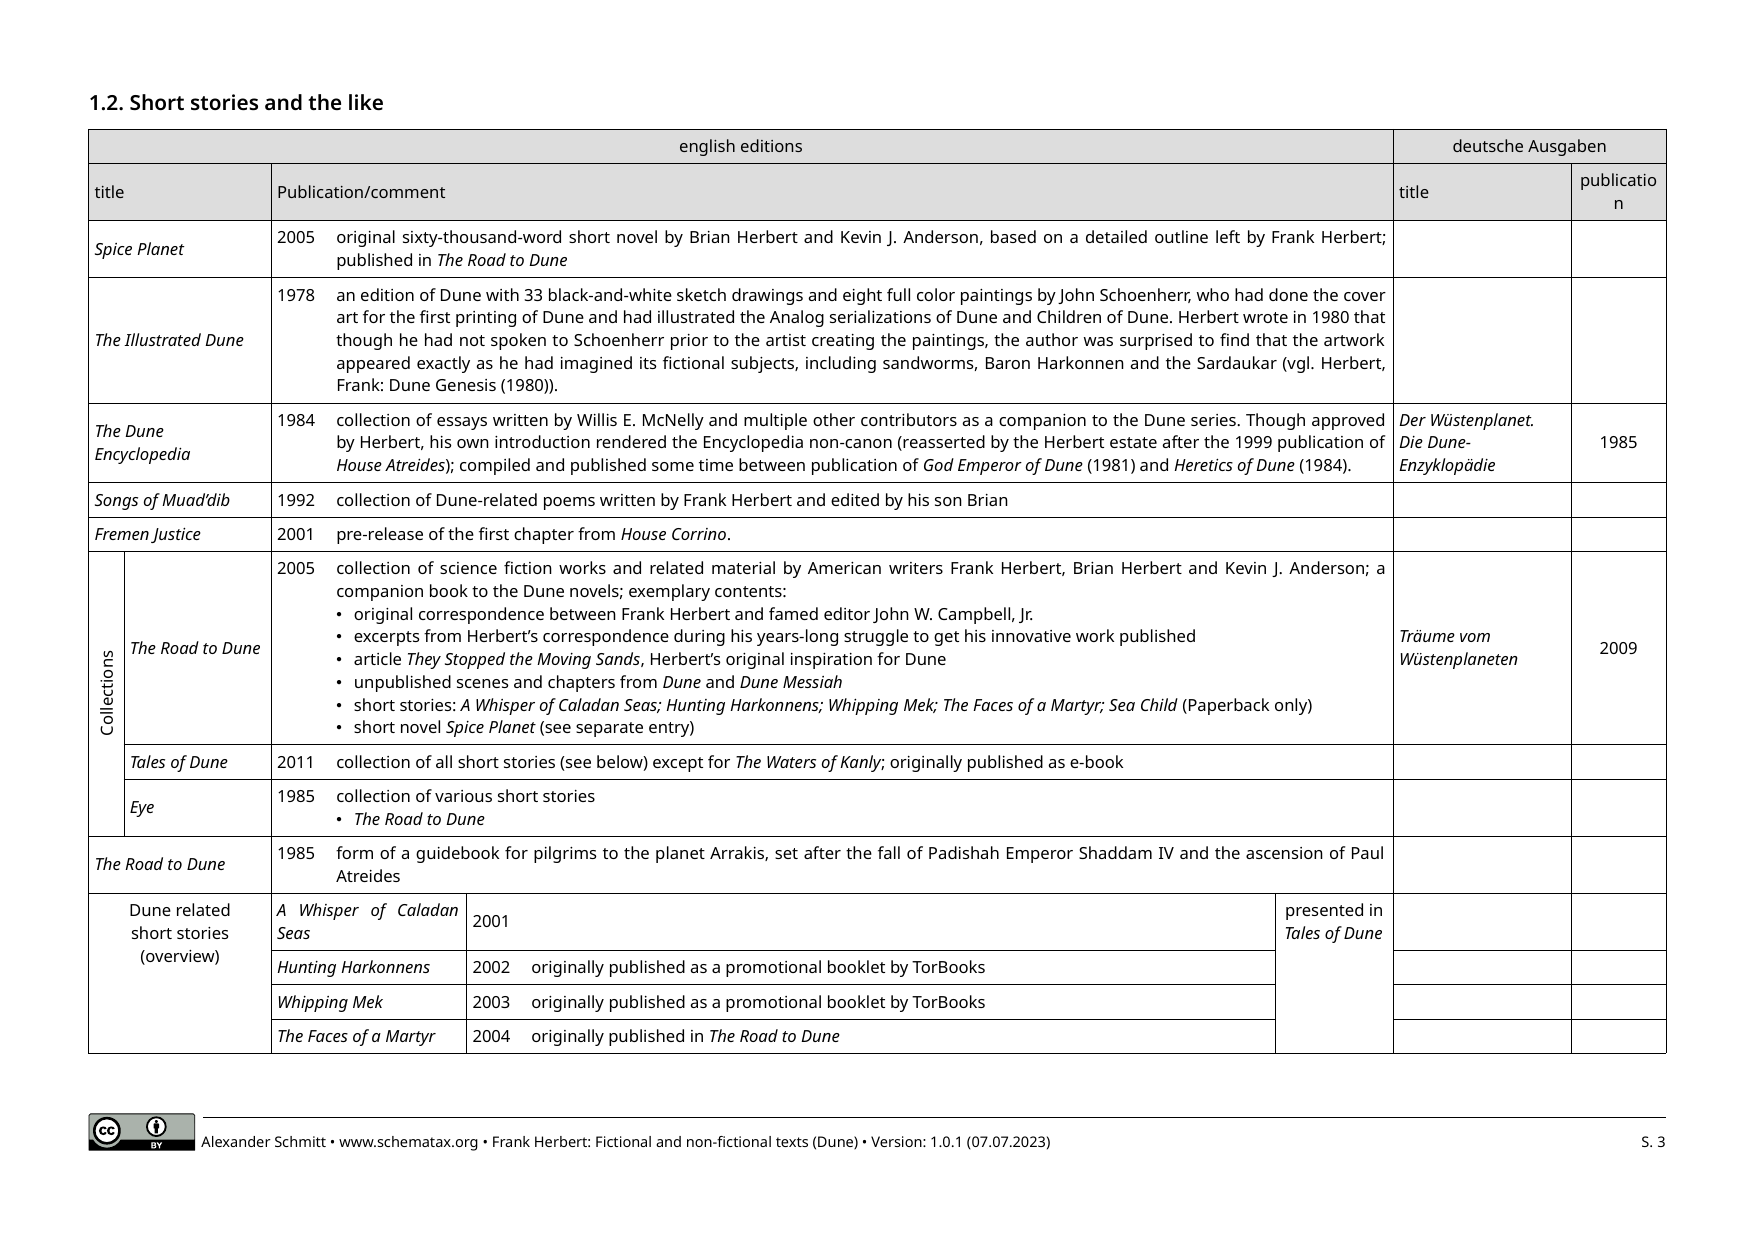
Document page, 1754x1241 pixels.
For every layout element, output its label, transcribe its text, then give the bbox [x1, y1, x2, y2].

table_cell Tales of Dune [125, 745, 271, 779]
table_cell Publication/comment [272, 164, 1393, 220]
table_cell [1572, 483, 1666, 517]
table_cell The Illustrated Dune [89, 278, 271, 402]
table_cell [1572, 221, 1666, 277]
table_cell [1572, 780, 1666, 836]
table_cell The Road to Dune [89, 837, 271, 893]
table_cell [1572, 278, 1666, 402]
table_cell Fremen Justice [89, 518, 271, 551]
table_cell [1394, 837, 1571, 893]
table_cell 2001 pre-release of the first chapter from House Corrino. [272, 518, 1393, 551]
table_cell [1572, 745, 1666, 779]
table_header english editions [89, 130, 1393, 163]
table_cell Whipping Mek [272, 985, 466, 1019]
table_cell Eye [125, 780, 271, 836]
table_cell presented in Tales of Dune [1276, 894, 1393, 1053]
table_cell [1394, 745, 1571, 779]
table_cell Songs of Muad’dib [89, 483, 271, 517]
table_cell [1394, 780, 1571, 836]
table_cell 1978 an edition of Dune with 33 black-and-white sketch drawings and eight full color paintings by John Schoenherr, who had done the cover art for the first printing of Dune and had illustrated the Analog serializations of Dune and Children of Dune. Herbert wrote in 1980 that though he had not spoken to Schoenherr prior to the artist creating the paintings, the author was surprised to find that the artwork appeared exactly as he had imagined its fictional subjects, including sandworms, Baron Harkonnen and the Sardaukar (vgl. Herbert, Frank: Dune Genesis (1980)). [272, 278, 1393, 402]
table_cell 1985 [1572, 404, 1666, 482]
table_cell Hunting Harkonnens [272, 951, 466, 984]
table_cell 2003 originally published as a promotional booklet by TorBooks [467, 985, 1275, 1019]
table_cell 2004 originally published in The Road to Dune [467, 1020, 1275, 1053]
table_cell 1985 collection of various short stories The Road to Dune [272, 780, 1393, 836]
table_cell 2011 collection of all short stories (see below) except for The Waters of Kanly; originally published as e-book [272, 745, 1393, 779]
table_cell 2005 collection of science fiction works and related material by American writers Frank Herbert, Brian Herbert and Kevin J. Anderson; a companion book to the Dune novels; exemplary contents: original correspondence between Frank Herbert and famed editor John W. Campbell, Jr. excerpts from Herbert’s correspondence during his years-long struggle to get his innovative work published article They Stopped the Moving Sands, Herbert’s original inspiration for Dune unpublished scenes and chapters from Dune and Dune Messiah short stories: A Whisper of Caladan Seas; Hunting Harkonnens; Whipping Mek; The Faces of a Martyr; Sea Child (Paperback only) short novel Spice Planet (see separate entry) [272, 552, 1393, 744]
table_cell 2009 [1572, 552, 1666, 744]
table_cell Der Wüstenplanet. Die Dune-Enzyklopädie [1394, 404, 1571, 482]
table_cell A Whisper of Caladan Seas [272, 894, 466, 950]
table_cell title [1394, 164, 1571, 220]
table_cell Spice Planet [89, 221, 271, 277]
subtitle 1.2. Short stories and the like [88, 88, 1665, 117]
table_cell Träume vom Wüstenplaneten [1394, 552, 1571, 744]
table_cell [1394, 894, 1571, 950]
table_cell [1394, 221, 1571, 277]
table_cell [1572, 837, 1666, 893]
table_cell 1992 collection of Dune-related poems written by Frank Herbert and edited by his son Brian [272, 483, 1393, 517]
table_cell Collections [89, 552, 124, 836]
table_cell [1394, 483, 1571, 517]
table_cell Dune related short stories (overview) [89, 894, 271, 1053]
table_cell The Dune Encyclopedia [89, 404, 271, 482]
table_cell [1572, 985, 1666, 1019]
table_cell 2005 original sixty-thousand-word short novel by Brian Herbert and Kevin J. Anderson, based on a detailed outline left by Frank Herbert; published in The Road to Dune [272, 221, 1393, 277]
table_cell 1984 collection of essays written by Willis E. McNelly and multiple other contributors as a companion to the Dune series. Though approved by Herbert, his own introduction rendered the Encyclopedia non-canon (reasserted by the Herbert estate after the 1999 publication of House Atreides); compiled and published some time between publication of God Emperor of Dune (1981) and Heretics of Dune (1984). [272, 404, 1393, 482]
table_cell 1985 form of a guidebook for pilgrims to the planet Arrakis, set after the fall of Padishah Emperor Shaddam IV and the ascension of Paul Atreides [272, 837, 1393, 893]
table_cell [1394, 985, 1571, 1019]
table_cell [1394, 1020, 1571, 1053]
table_cell The Road to Dune [125, 552, 271, 744]
table_cell [1572, 1020, 1666, 1053]
table_cell [1394, 951, 1571, 984]
table_cell [1394, 518, 1571, 551]
table_cell 2002 originally published as a promotional booklet by TorBooks [467, 951, 1275, 984]
table_cell [1572, 951, 1666, 984]
table_cell [1394, 278, 1571, 402]
table_cell publication [1572, 164, 1666, 220]
table_header deutsche Ausgaben [1394, 130, 1666, 163]
table_cell The Faces of a Martyr [272, 1020, 466, 1053]
table_cell title [89, 164, 271, 220]
table_cell [1572, 518, 1666, 551]
table_cell [1572, 894, 1666, 950]
table_cell 2001 [467, 894, 1275, 950]
